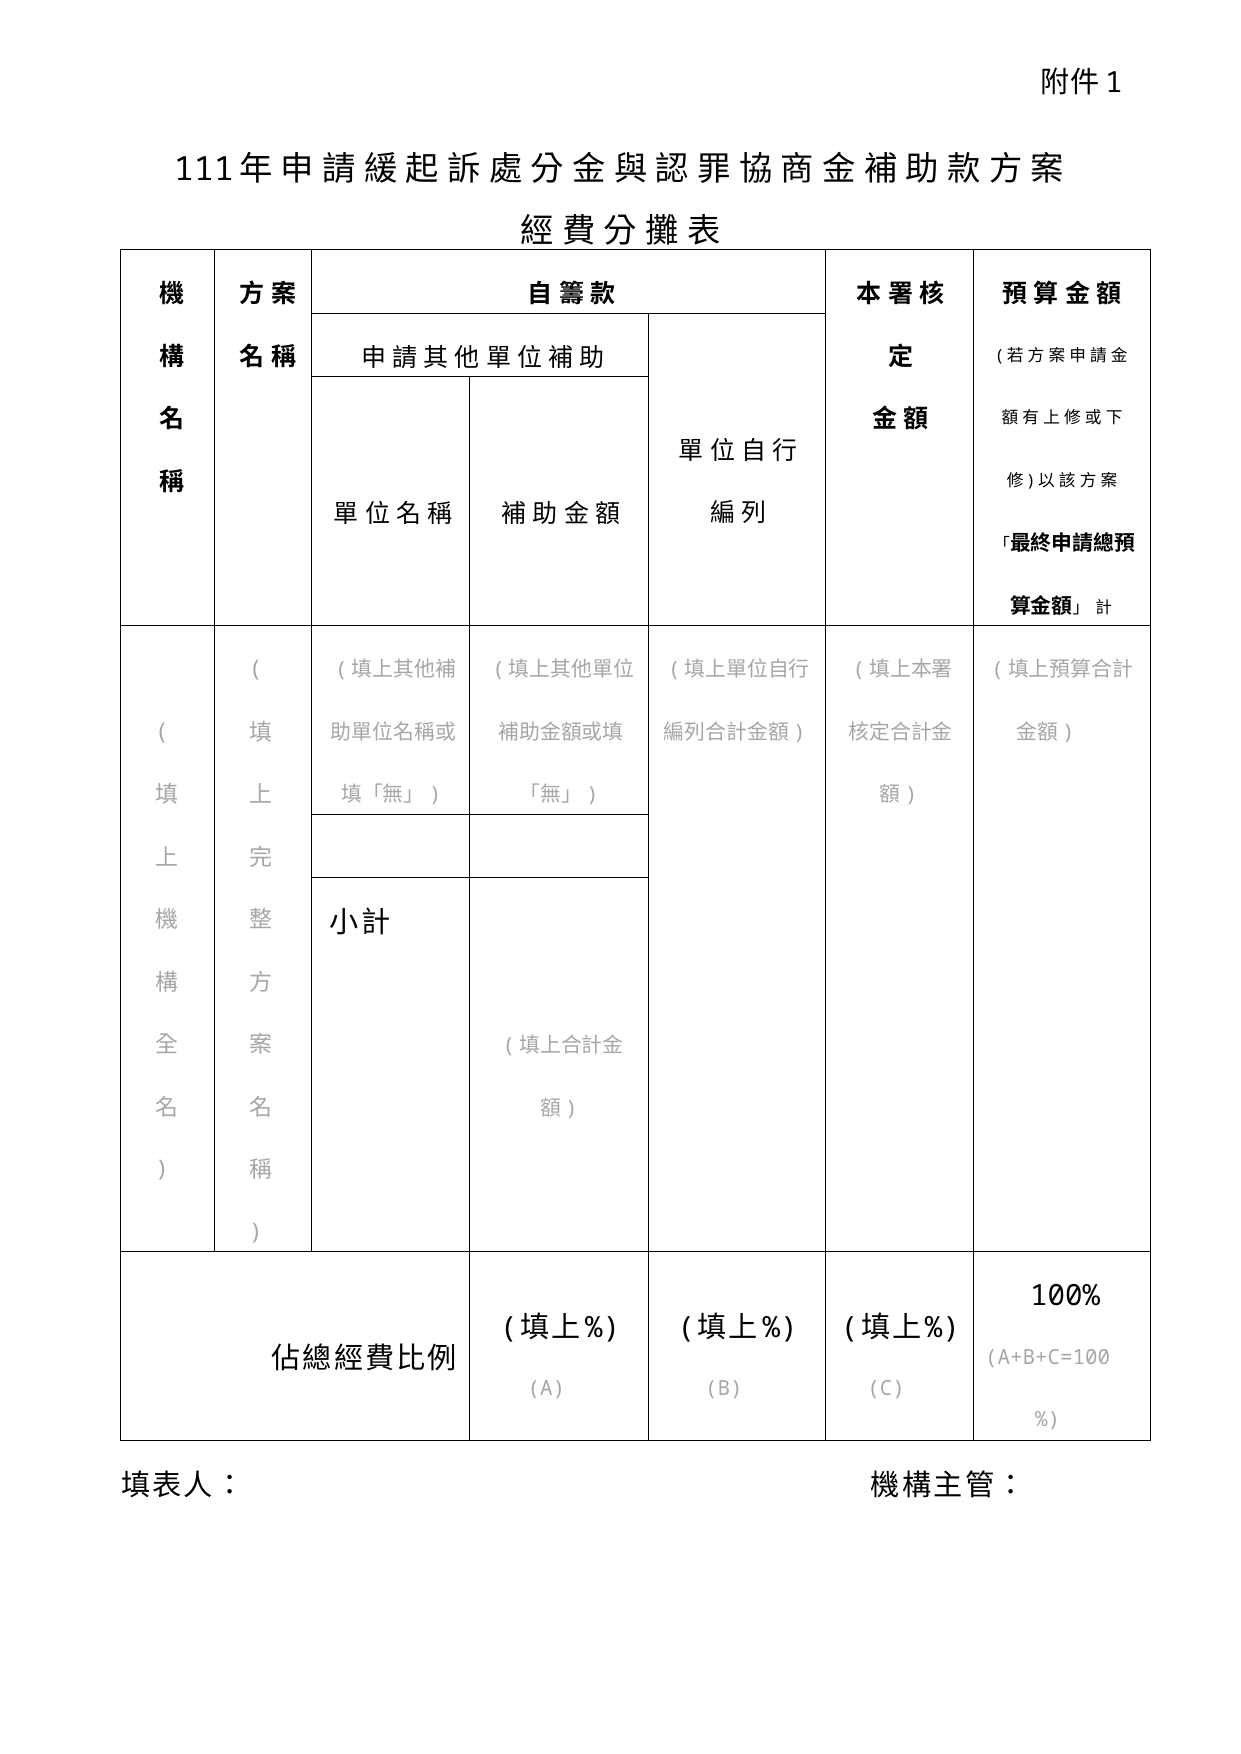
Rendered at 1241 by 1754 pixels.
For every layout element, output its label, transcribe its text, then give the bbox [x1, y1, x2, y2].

table_cell (填上其他單位補助金額或填「無」) [470, 626, 648, 813]
table_header 自籌款 [312, 250, 825, 312]
table_cell 申請其他單位補助 [312, 314, 648, 376]
table_cell 單位名稱 [312, 377, 469, 625]
table_header 本署核定 金額 [826, 250, 973, 625]
table_cell 100% (A+B+C=100%) [974, 1252, 1150, 1439]
table_header 機構 名稱 [121, 250, 214, 625]
table_cell (填上%) (B) [649, 1252, 825, 1439]
table_cell (填上合計金額) [470, 878, 648, 1251]
text 填表人： 機構主管： [120, 1441, 1120, 1503]
table_cell (填上%) (A) [470, 1252, 648, 1439]
text 經費分攤表 [120, 186, 1120, 249]
text 111年申請緩起訴處分金與認罪協商金補助款方案 [120, 124, 1120, 186]
table_cell (填上其他補助單位名稱或填「無」) [312, 626, 469, 813]
table_cell 單位自行編列 [649, 314, 825, 625]
table_cell (填上單位自行編列合計金額) [649, 626, 825, 1251]
table_cell 佔總經費比例 [121, 1252, 469, 1439]
table_cell (填上本署核定合計金額) [826, 626, 973, 1251]
table_cell (填上機構全名) [121, 626, 214, 1251]
table_header 方案 名稱 [215, 250, 311, 625]
table_cell (填上預算合計 金額) [974, 626, 1150, 1251]
table_header 預算金額 (若方案申請金額有上修或下修)以該方案「最終申請總預算金額」計 [974, 250, 1150, 625]
table_cell [470, 815, 648, 877]
table_cell 小計 [312, 878, 469, 1251]
table_cell (填上%) (C) [826, 1252, 973, 1439]
table_cell 補助金額 [470, 377, 648, 625]
table_cell (填上完整方案名稱) [215, 626, 311, 1251]
table_cell [312, 815, 469, 877]
